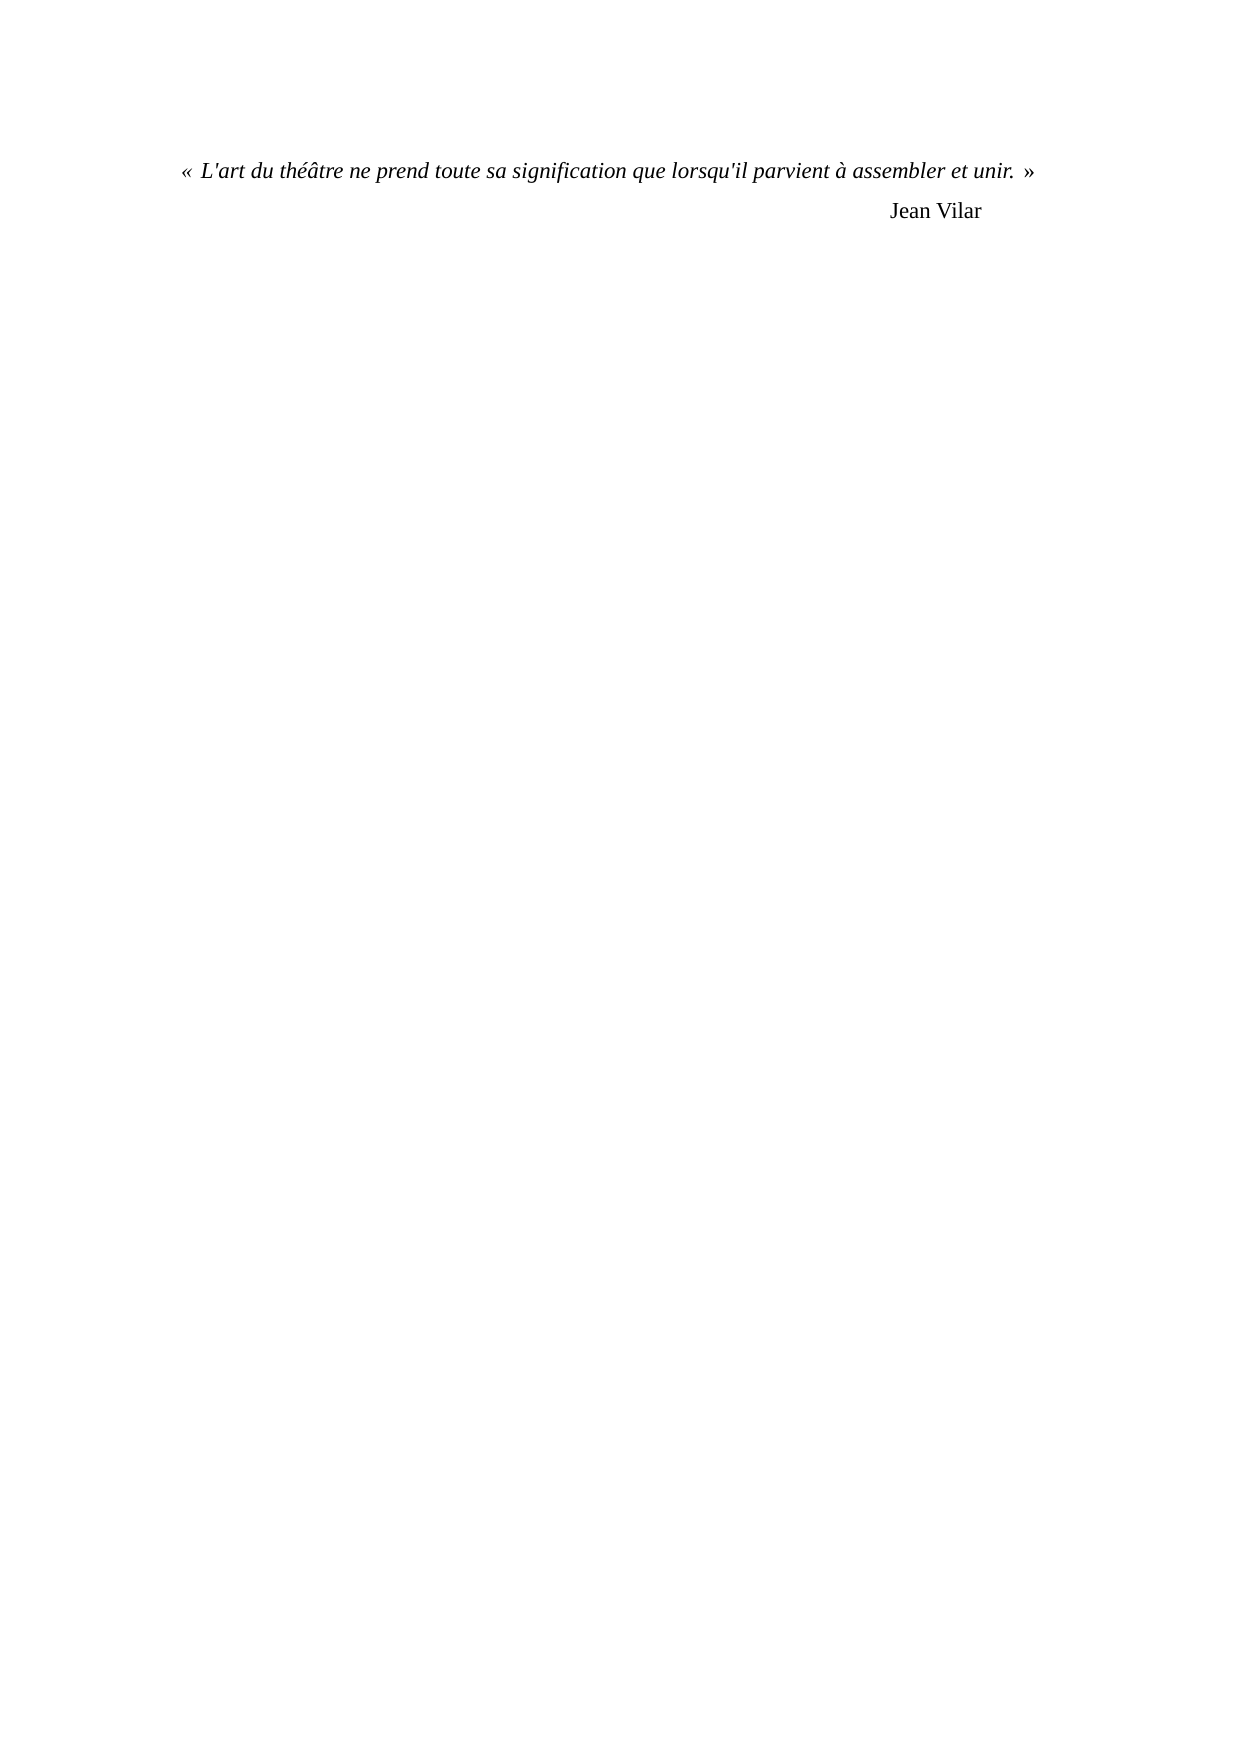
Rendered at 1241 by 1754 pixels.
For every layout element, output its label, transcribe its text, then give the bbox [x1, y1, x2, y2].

text « L'art du théâtre ne prend toute sa signification que lorsqu'il parvient à assembler et unir. » [118, 158, 1122, 184]
text Jean Vilar [118, 197, 1122, 223]
